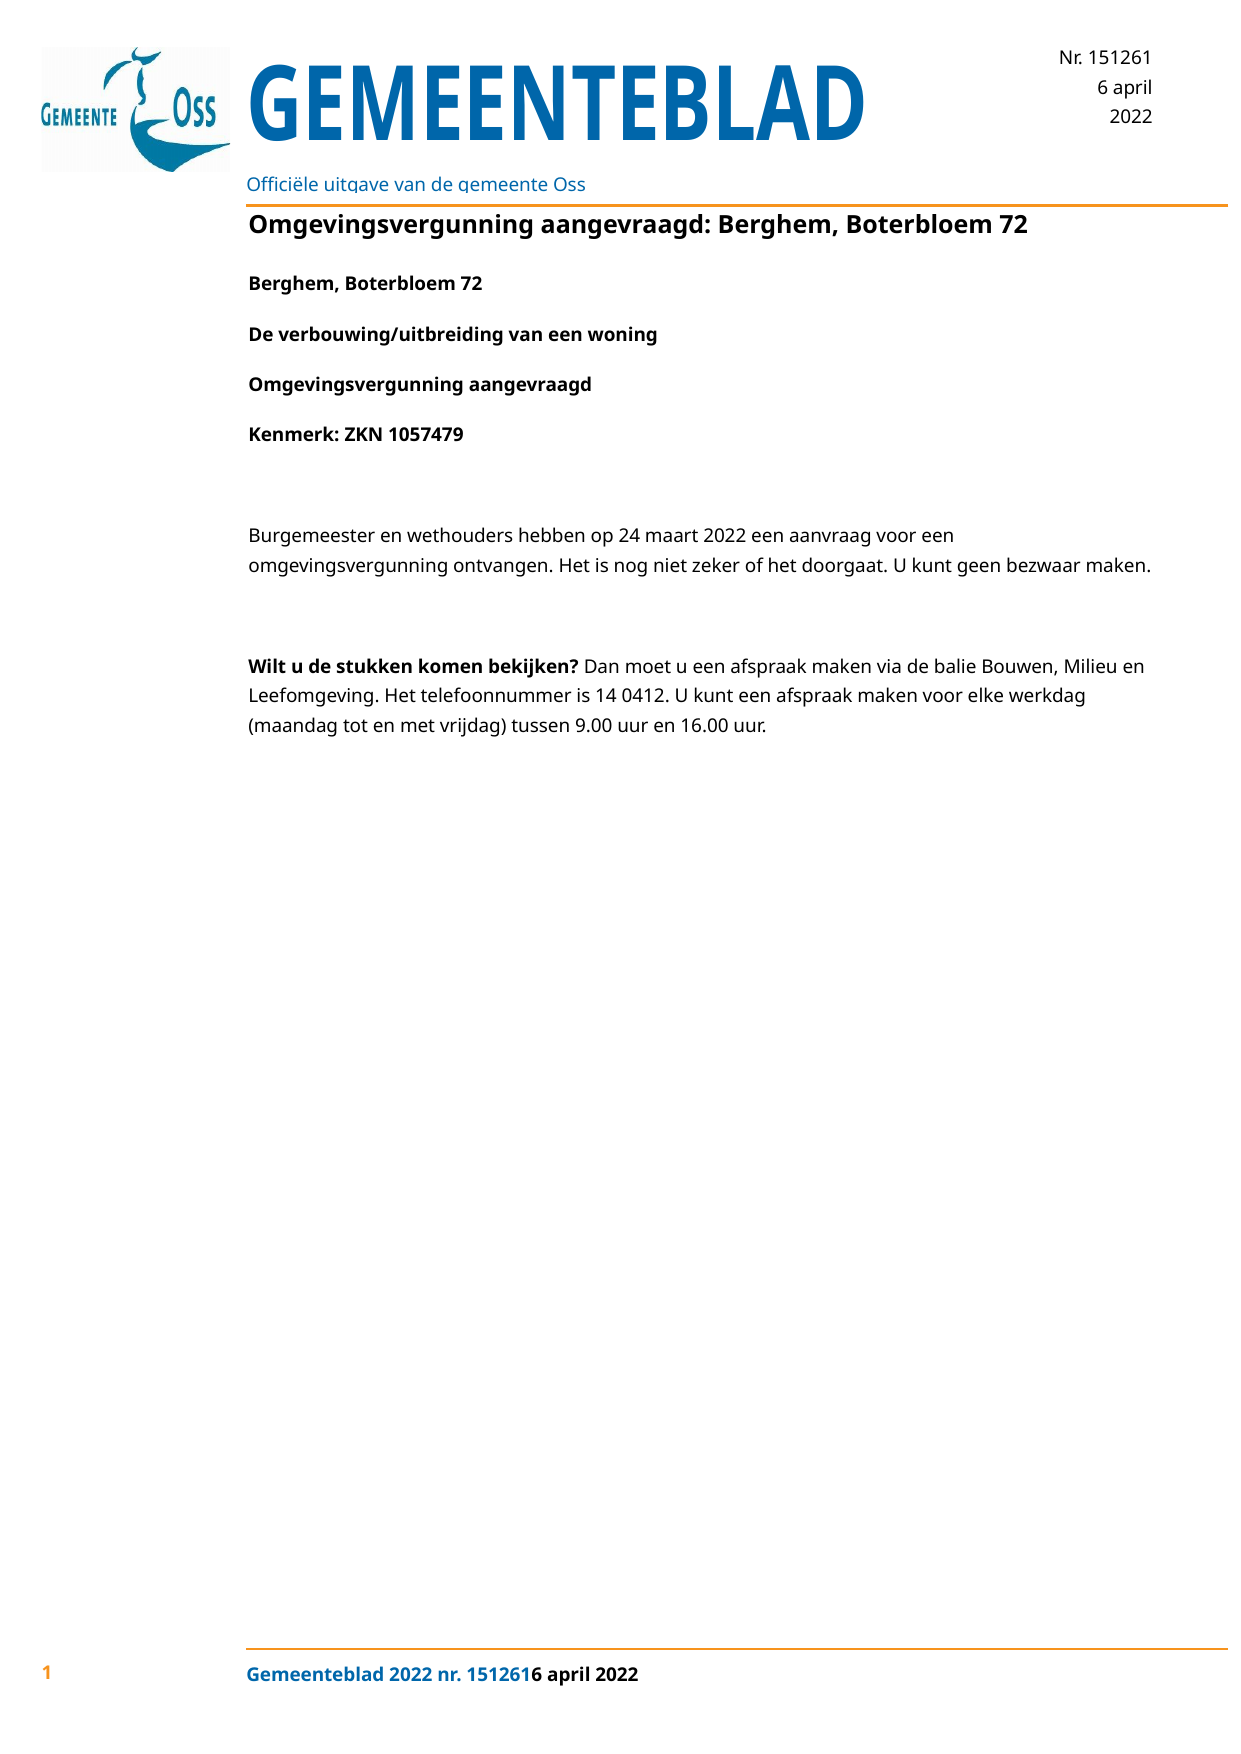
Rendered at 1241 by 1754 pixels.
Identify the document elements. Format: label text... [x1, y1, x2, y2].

text Omgevingsvergunning aangevraagd: Berghem, Boterbloem 72 [248, 207, 1152, 241]
text De verbouwing/uitbreiding van een woning [248, 321, 1152, 346]
text Kenmerk: ZKN 1057479 [248, 422, 1152, 447]
picture [41, 47, 231, 172]
text Omgevingsvergunning aangevraagd [248, 371, 1152, 397]
text Burgemeester en wethouders hebben op 24 maart 2022 een aanvraag voor een omgevingsvergunning ontvangen. Het is nog niet zeker of het doorgaat. U kunt geen bezwaar maken. [248, 522, 1152, 578]
text Wilt u de stukken komen bekijken? Dan moet u een afspraak maken via de balie Bouwen, Milieu en Leefomgeving. Het telefoonnummer is 14 0412. U kunt een afspraak maken voor elke werkdag (maandag tot en met vrijdag) tussen 9.00 uur en 16.00 uur. [248, 653, 1152, 738]
text Berghem, Boterbloem 72 [248, 270, 1152, 296]
